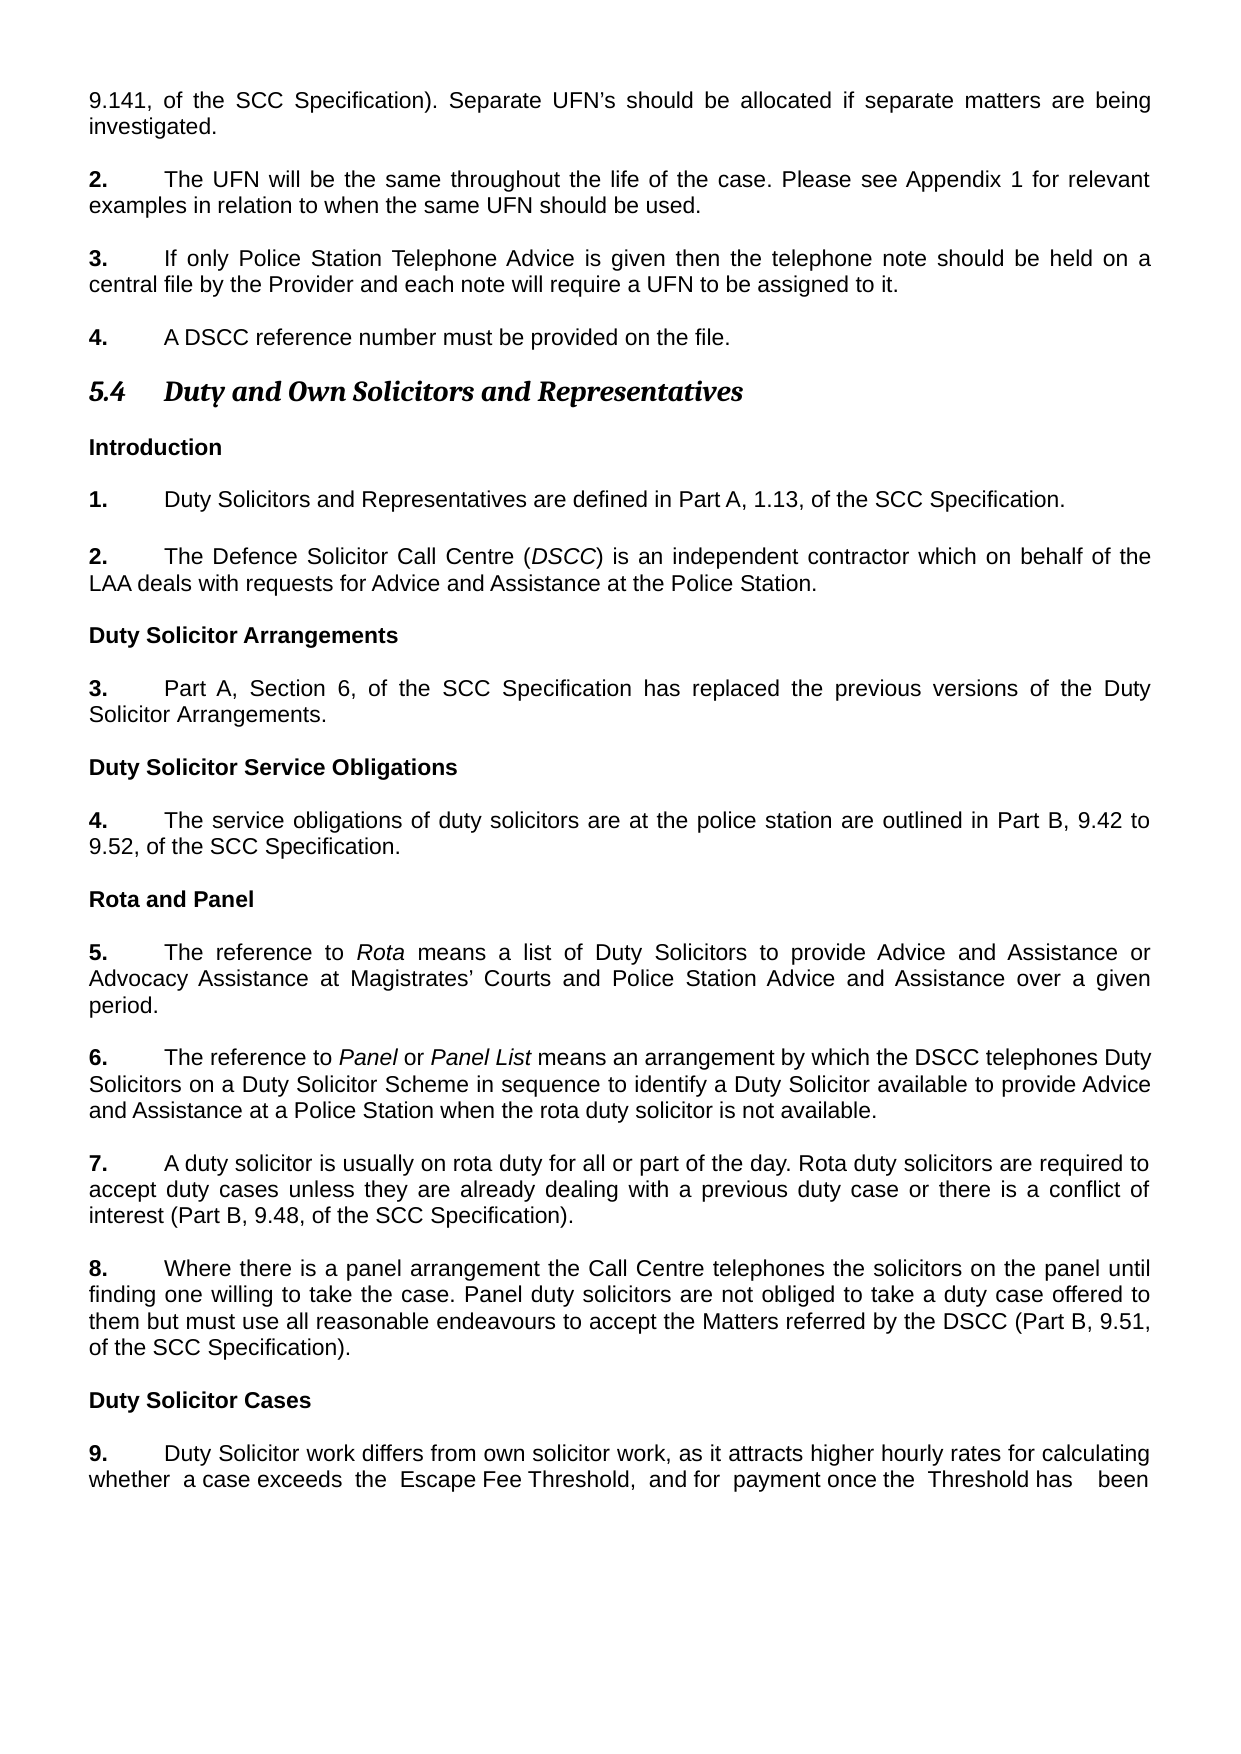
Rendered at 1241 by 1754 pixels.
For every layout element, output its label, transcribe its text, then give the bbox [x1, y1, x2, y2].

list Part A, Section 6, of the SCC Specification has replaced the previous versions of the Duty Solicitor Arrangements. [89, 675, 1152, 728]
list Duty and Own Solicitors and Representatives [89, 375, 1163, 409]
list Where there is a panel arrangement the Call Centre telephones the solicitors on the panel until finding one willing to take the case. Panel duty solicitors are not obliged to take a duty case offered to them but must use all reasonable endeavours to accept the Matters referred by the DSCC (Part B, 9.51, of the SCC Specification). [89, 1255, 1152, 1361]
subtitle Duty Solicitor Cases [89, 1387, 1163, 1413]
subtitle Duty Solicitor Service Obligations [89, 754, 1163, 780]
list The service obligations of duty solicitors are at the police station are outlined in Part B, 9.42 to 9.52, of the SCC Specification. [89, 807, 1152, 860]
list Duty Solicitors and Representatives are defined in Part A, 1.13, of the SCC Specification. [89, 486, 1163, 513]
list The UFN will be the same throughout the life of the case. Please see Appendix 1 for relevant examples in relation to when the same UFN should be used. [89, 166, 1151, 218]
list Duty Solicitor work differs from own solicitor work, as it attracts higher hourly rates for calculating whether a case exceeds the Escape Fee Threshold, and for payment once the Threshold has been [89, 1440, 1152, 1492]
text 9.141, of the SCC Specification). Separate UFN’s should be allocated if separate matters are being investigated. [89, 87, 1152, 139]
list A DSCC reference number must be provided on the file. [89, 324, 1163, 350]
subtitle Duty Solicitor Arrangements [89, 622, 1163, 648]
list If only Police Station Telephone Advice is given then the telephone note should be held on a central file by the Provider and each note will require a UFN to be assigned to it. [89, 245, 1152, 297]
list The Defence Solicitor Call Centre (DSCC) is an independent contractor which on behalf of the LAA deals with requests for Advice and Assistance at the Police Station. [89, 543, 1152, 596]
list The reference to Panel or Panel List means an arrangement by which the DSCC telephones Duty Solicitors on a Duty Solicitor Scheme in sequence to identify a Duty Solicitor available to provide Advice and Assistance at a Police Station when the rota duty solicitor is not available. [89, 1044, 1152, 1123]
subtitle Introduction [89, 433, 1163, 460]
subtitle Rota and Panel [89, 886, 1163, 912]
list A duty solicitor is usually on rota duty for all or part of the day. Rota duty solicitors are required to accept duty cases unless they are already dealing with a previous duty case or there is a conflict of interest (Part B, 9.48, of the SCC Specification). [89, 1150, 1151, 1229]
list The reference to Rota means a list of Duty Solicitors to provide Advice and Assistance or Advocacy Assistance at Magistrates’ Courts and Police Station Advice and Assistance over a given period. [89, 939, 1152, 1018]
